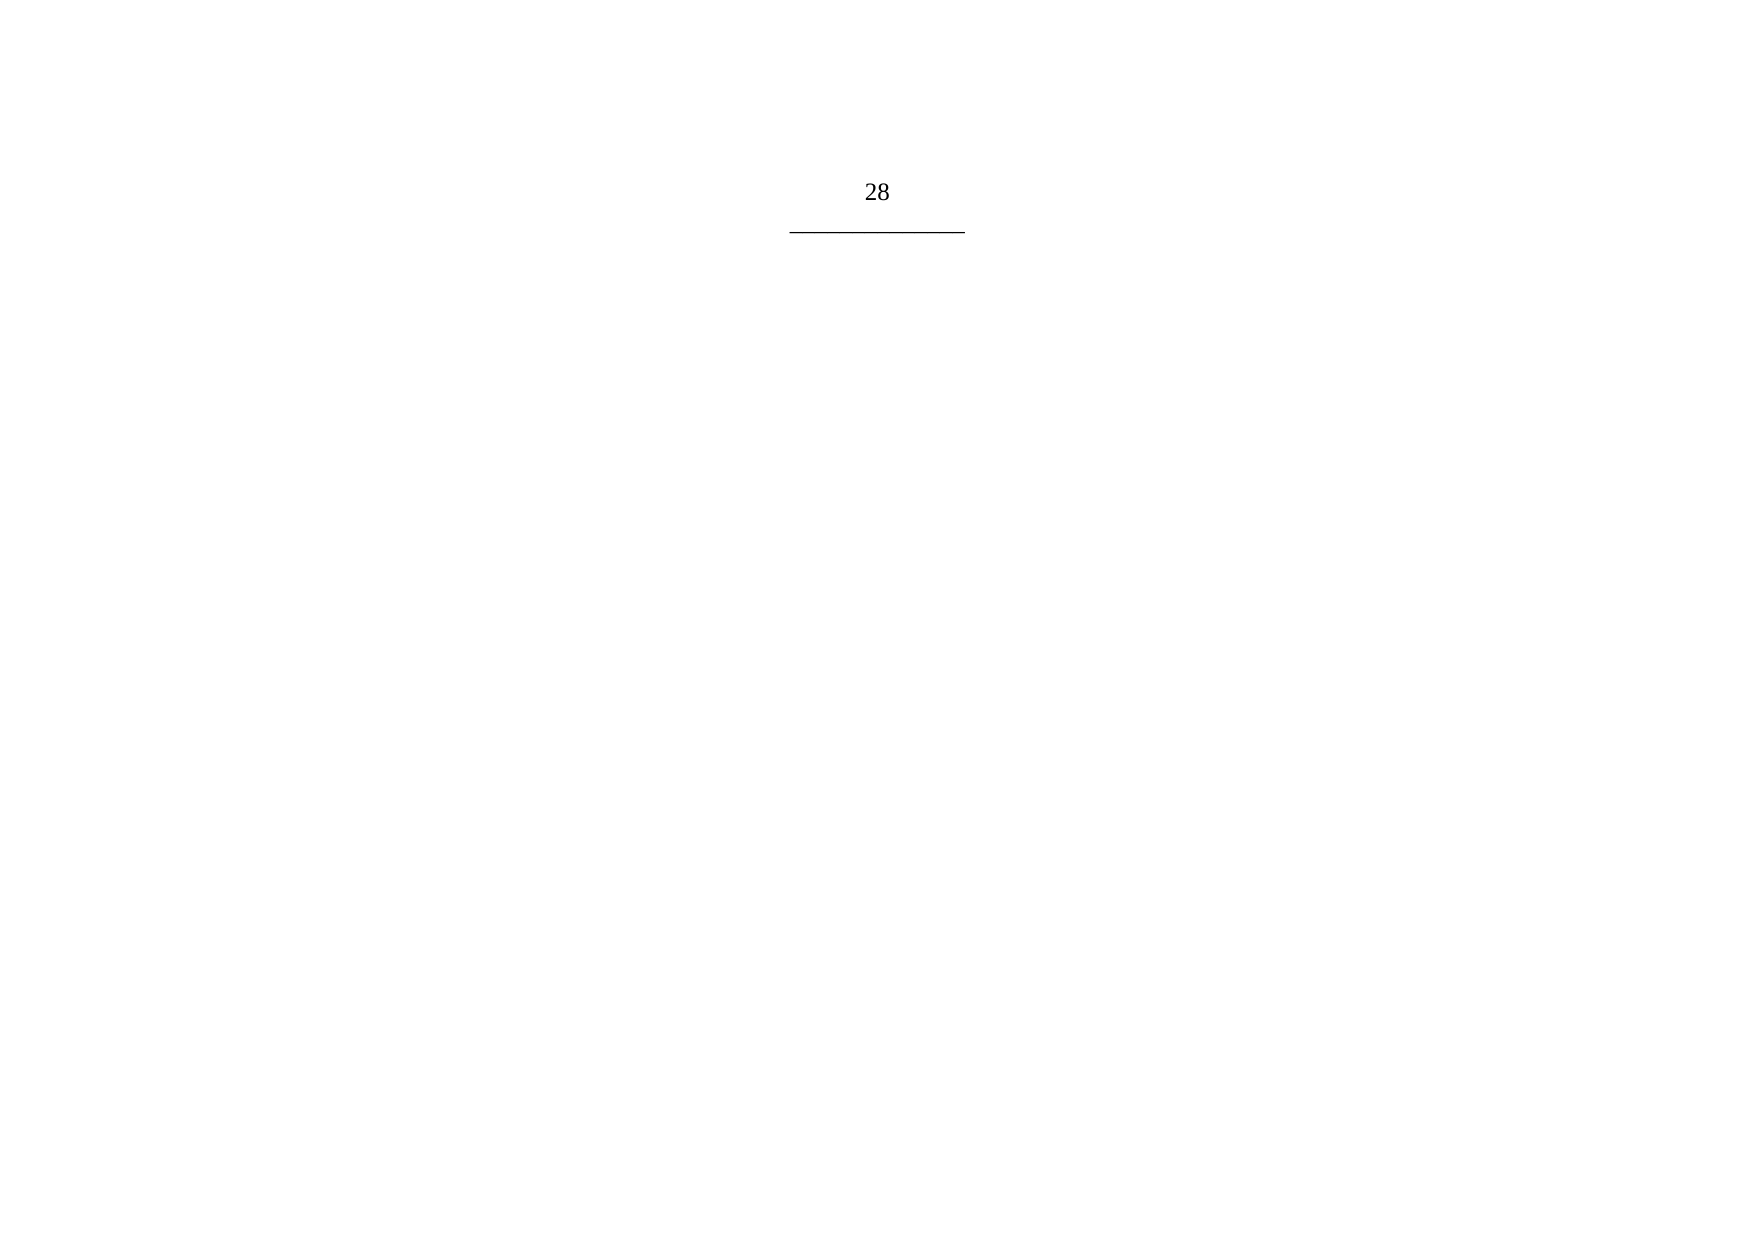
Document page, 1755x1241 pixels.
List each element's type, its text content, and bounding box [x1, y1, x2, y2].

text ______________ [118, 207, 1636, 235]
